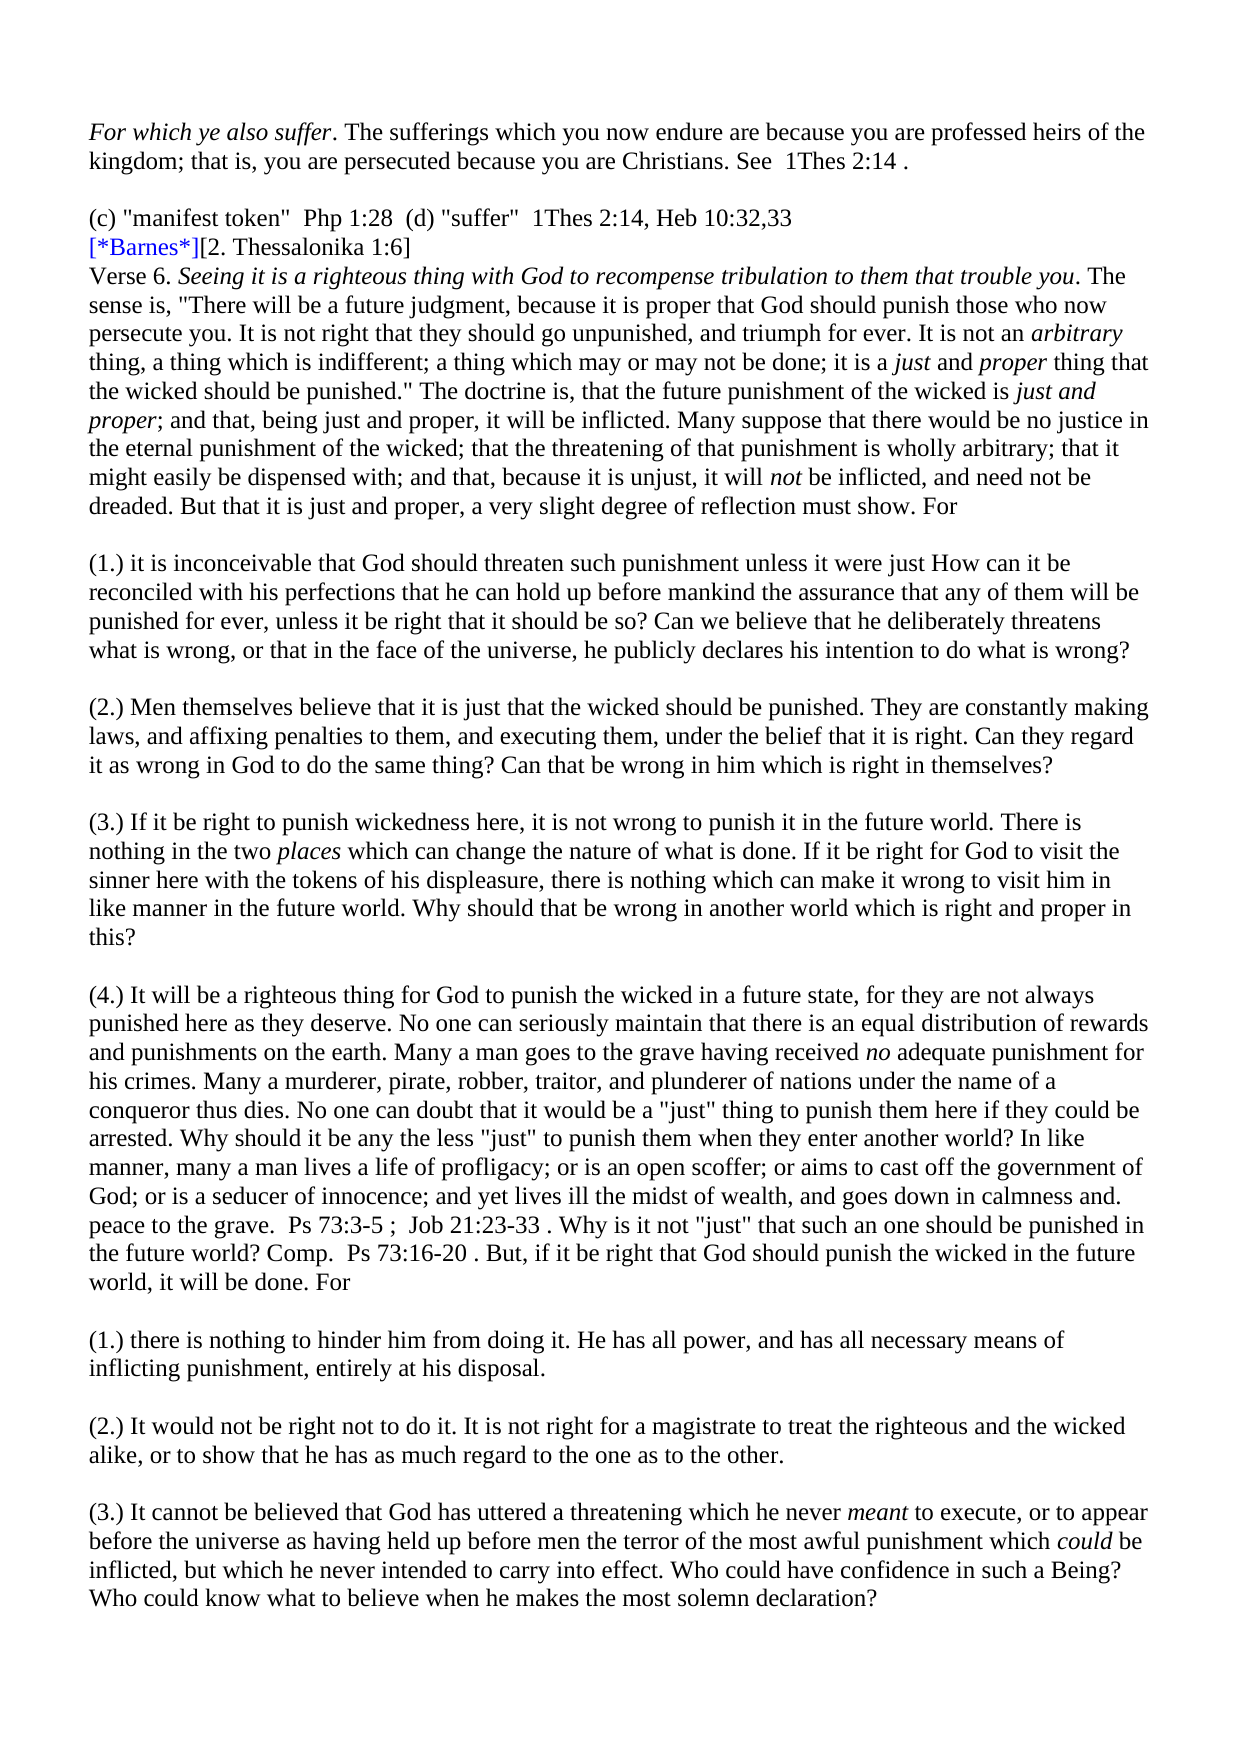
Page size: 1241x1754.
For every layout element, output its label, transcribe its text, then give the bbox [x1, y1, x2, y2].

text [*Barnes*][2. Thessalonika 1:6] Verse 6. Seeing it is a righteous thing with God to recompense tribulation to them that trouble you. The sense is, "There will be a future judgment, because it is proper that God should punish those who now persecute you. It is not right that they should go unpunished, and triumph for ever. It is not an arbitrary thing, a thing which is indifferent; a thing which may or may not be done; it is a just and proper thing that the wicked should be punished." The doctrine is, that the future punishment of the wicked is just and proper; and that, being just and proper, it will be inflicted. Many suppose that there would be no justice in the eternal punishment of the wicked; that the threatening of that punishment is wholly arbitrary; that it might easily be dispensed with; and that, because it is unjust, it will not be inflicted, and need not be dreaded. But that it is just and proper, a very slight degree of reflection must show. For (1.) it is inconceivable that God should threaten such punishment unless it were just How can it be reconciled with his perfections that he can hold up before mankind the assurance that any of them will be punished for ever, unless it be right that it should be so? Can we believe that he deliberately threatens what is wrong, or that in the face of the universe, he publicly declares his intention to do what is wrong? (2.) Men themselves believe that it is just that the wicked should be punished. They are constantly making laws, and affixing penalties to them, and executing them, under the belief that it is right. Can they regard it as wrong in God to do the same thing? Can that be wrong in him which is right in themselves? (3.) If it be right to punish wickedness here, it is not wrong to punish it in the future world. There is nothing in the two places which can change the nature of what is done. If it be right for God to visit the sinner here with the tokens of his displeasure, there is nothing which can make it wrong to visit him in like manner in the future world. Why should that be wrong in another world which is right and proper in this? (4.) It will be a righteous thing for God to punish the wicked in a future state, for they are not always punished here as they deserve. No one can seriously maintain that there is an equal distribution of rewards and punishments on the earth. Many a man goes to the grave having received no adequate punishment for his crimes. Many a murderer, pirate, robber, traitor, and plunderer of nations under the name of a conqueror thus dies. No one can doubt that it would be a "just" thing to punish them here if they could be arrested. Why should it be any the less "just" to punish them when they enter another world? In like manner, many a man lives a life of profligacy; or is an open scoffer; or aims to cast off the government of God; or is a seducer of innocence; and yet lives ill the midst of wealth, and goes down in calmness and. peace to the grave. Ps 73:3-5 ; Job 21:23-33 . Why is it not "just" that such an one should be punished in the future world? Comp. Ps 73:16-20 . But, if it be right that God should punish the wicked in the future world, it will be done. For (1.) there is nothing to hinder him from doing it. He has all power, and has all necessary means of inflicting punishment, entirely at his disposal. (2.) It would not be right not to do it. It is not right for a magistrate to treat the righteous and the wicked alike, or to show that he has as much regard to the one as to the other. (3.) It cannot be believed that God has uttered a threatening which he never meant to execute, or to appear before the universe as having held up before men the terror of the most awful punishment which could be inflicted, but which he never intended to carry into effect. Who could have confidence in such a Being? Who could know what to believe when he makes the most solemn declaration? [88, 232, 1152, 1641]
text For which ye also suffer. The sufferings which you now endure are because you are professed heirs of the kingdom; that is, you are persecuted because you are Christians. See 1Thes 2:14 . (c) "manifest token" Php 1:28 (d) "suffer" 1Thes 2:14, Heb 10:32,33 [88, 88, 1152, 232]
